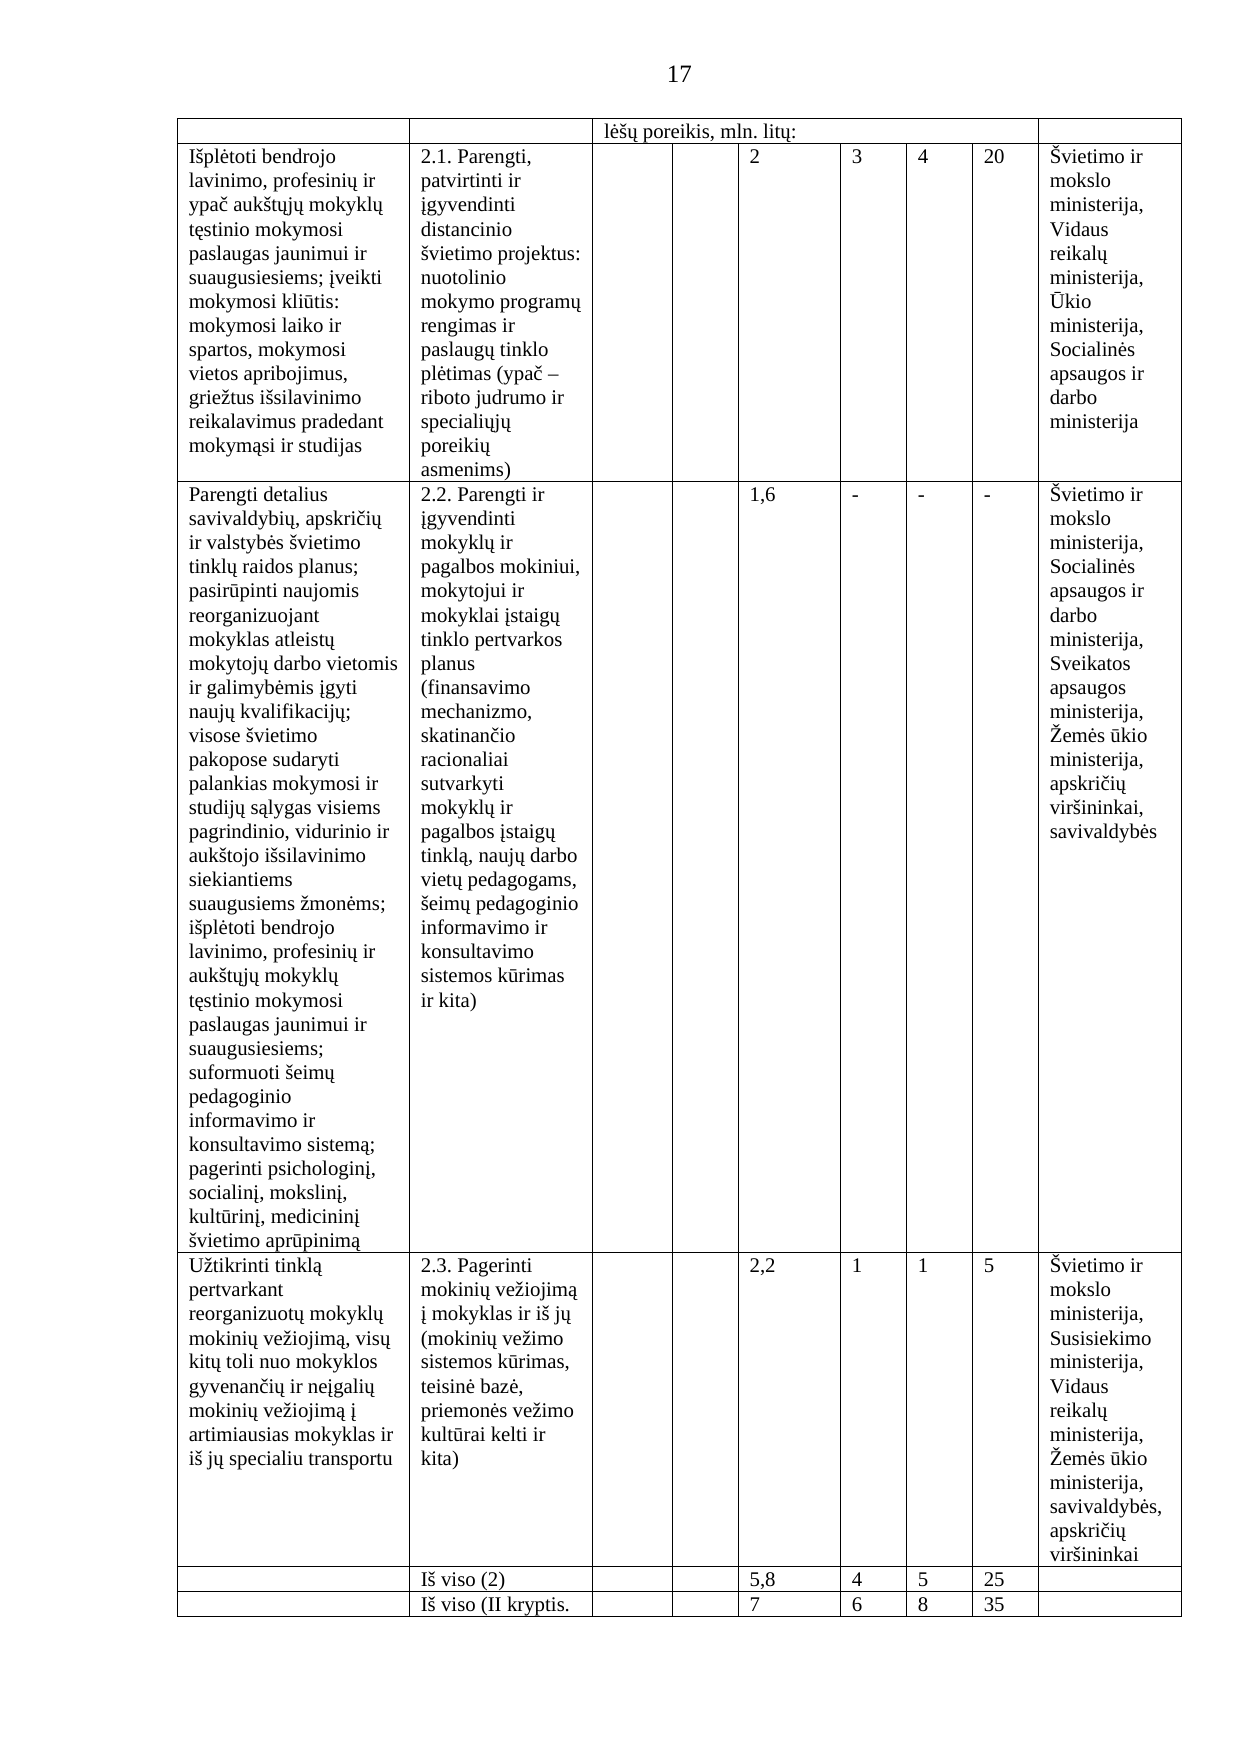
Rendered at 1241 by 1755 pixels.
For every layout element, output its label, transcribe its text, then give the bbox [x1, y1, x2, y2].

table_cell [593, 144, 672, 481]
table_cell 5 [973, 1253, 1038, 1566]
table_cell 5,8 [739, 1567, 840, 1591]
table_cell - [973, 482, 1038, 1252]
table_cell 1 [841, 1253, 906, 1566]
table_cell 1,6 [739, 482, 840, 1252]
table_cell 6 [841, 1592, 906, 1616]
table_cell Švietimo ir mokslo ministerija, Vidaus reikalų ministerija, Ūkio ministerija, Socialinės apsaugos ir darbo ministerija [1039, 144, 1181, 481]
table_cell 20 [973, 144, 1038, 481]
table_cell [593, 1567, 672, 1591]
table_cell lėšų poreikis, mln. litų: [593, 119, 1038, 143]
table_cell [593, 1253, 672, 1566]
table_cell [178, 1567, 409, 1591]
table_cell [673, 144, 738, 481]
table_cell 2,2 [739, 1253, 840, 1566]
table_cell 3 [841, 144, 906, 481]
table_cell 7 [739, 1592, 840, 1616]
table_cell - [907, 482, 972, 1252]
table_cell 1 [907, 1253, 972, 1566]
table_cell [1039, 1592, 1181, 1616]
table_cell [673, 1253, 738, 1566]
table_cell 2.2. Parengti ir įgyvendinti mokyklų ir pagalbos mokiniui, mokytojui ir mokyklai įstaigų tinklo pertvarkos planus (finansavimo mechanizmo, skatinančio racionaliai sutvarkyti mokyklų ir pagalbos įstaigų tinklą, naujų darbo vietų pedagogams, šeimų pedagoginio informavimo ir konsultavimo sistemos kūrimas ir kita) [410, 482, 592, 1252]
table_cell 5 [907, 1567, 972, 1591]
table_cell 2 [739, 144, 840, 481]
table_cell 4 [907, 144, 972, 481]
table_cell [178, 1592, 409, 1616]
table_cell [1039, 119, 1181, 143]
table_cell - [841, 482, 906, 1252]
table_cell [593, 482, 672, 1252]
table_cell 35 [973, 1592, 1038, 1616]
table_cell Švietimo ir mokslo ministerija, Socialinės apsaugos ir darbo ministerija, Sveikatos apsaugos ministerija, Žemės ūkio ministerija, apskričių viršininkai, savivaldybės [1039, 482, 1181, 1252]
table_cell Išplėtoti bendrojo lavinimo, profesinių ir ypač aukštųjų mokyklų tęstinio mokymosi paslaugas jaunimui ir suaugusiesiems; įveikti mokymosi kliūtis: mokymosi laiko ir spartos, mokymosi vietos apribojimus, griežtus išsilavinimo reikalavimus pradedant mokymąsi ir studijas [178, 144, 409, 481]
table_cell 2.1. Parengti, patvirtinti ir įgyvendinti distancinio švietimo projektus: nuotolinio mokymo programų rengimas ir paslaugų tinklo plėtimas (ypač – riboto judrumo ir specialiųjų poreikių asmenims) [410, 144, 592, 481]
table_cell Parengti detalius savivaldybių, apskričių ir valstybės švietimo tinklų raidos planus; pasirūpinti naujomis reorganizuojant mokyklas atleistų mokytojų darbo vietomis ir galimybėmis įgyti naujų kvalifikacijų; visose švietimo pakopose sudaryti palankias mokymosi ir studijų sąlygas visiems pagrindinio, vidurinio ir aukštojo išsilavinimo siekiantiems suaugusiems žmonėms; išplėtoti bendrojo lavinimo, profesinių ir aukštųjų mokyklų tęstinio mokymosi paslaugas jaunimui ir suaugusiesiems; suformuoti šeimų pedagoginio informavimo ir konsultavimo sistemą; pagerinti psichologinį, socialinį, mokslinį, kultūrinį, medicininį švietimo aprūpinimą [178, 482, 409, 1252]
table_cell [178, 119, 409, 143]
table_cell 25 [973, 1567, 1038, 1591]
table_cell [593, 1592, 672, 1616]
table_cell Švietimo ir mokslo ministerija, Susisiekimo ministerija, Vidaus reikalų ministerija, Žemės ūkio ministerija, savivaldybės, apskričių viršininkai [1039, 1253, 1181, 1566]
table_cell Iš viso (II kryptis. [410, 1592, 592, 1616]
table_cell Užtikrinti tinklą pertvarkant reorganizuotų mokyklų mokinių vežiojimą, visų kitų toli nuo mokyklos gyvenančių ir neįgalių mokinių vežiojimą į artimiausias mokyklas ir iš jų specialiu transportu [178, 1253, 409, 1566]
table_cell [673, 1567, 738, 1591]
table_cell 8 [907, 1592, 972, 1616]
table_cell Iš viso (2) [410, 1567, 592, 1591]
table_cell 4 [841, 1567, 906, 1591]
table_cell [673, 1592, 738, 1616]
table_cell 2.3. Pagerinti mokinių vežiojimą į mokyklas ir iš jų (mokinių vežimo sistemos kūrimas, teisinė bazė, priemonės vežimo kultūrai kelti ir kita) [410, 1253, 592, 1566]
table_cell [410, 119, 592, 143]
table_cell [673, 482, 738, 1252]
table_cell [1039, 1567, 1181, 1591]
